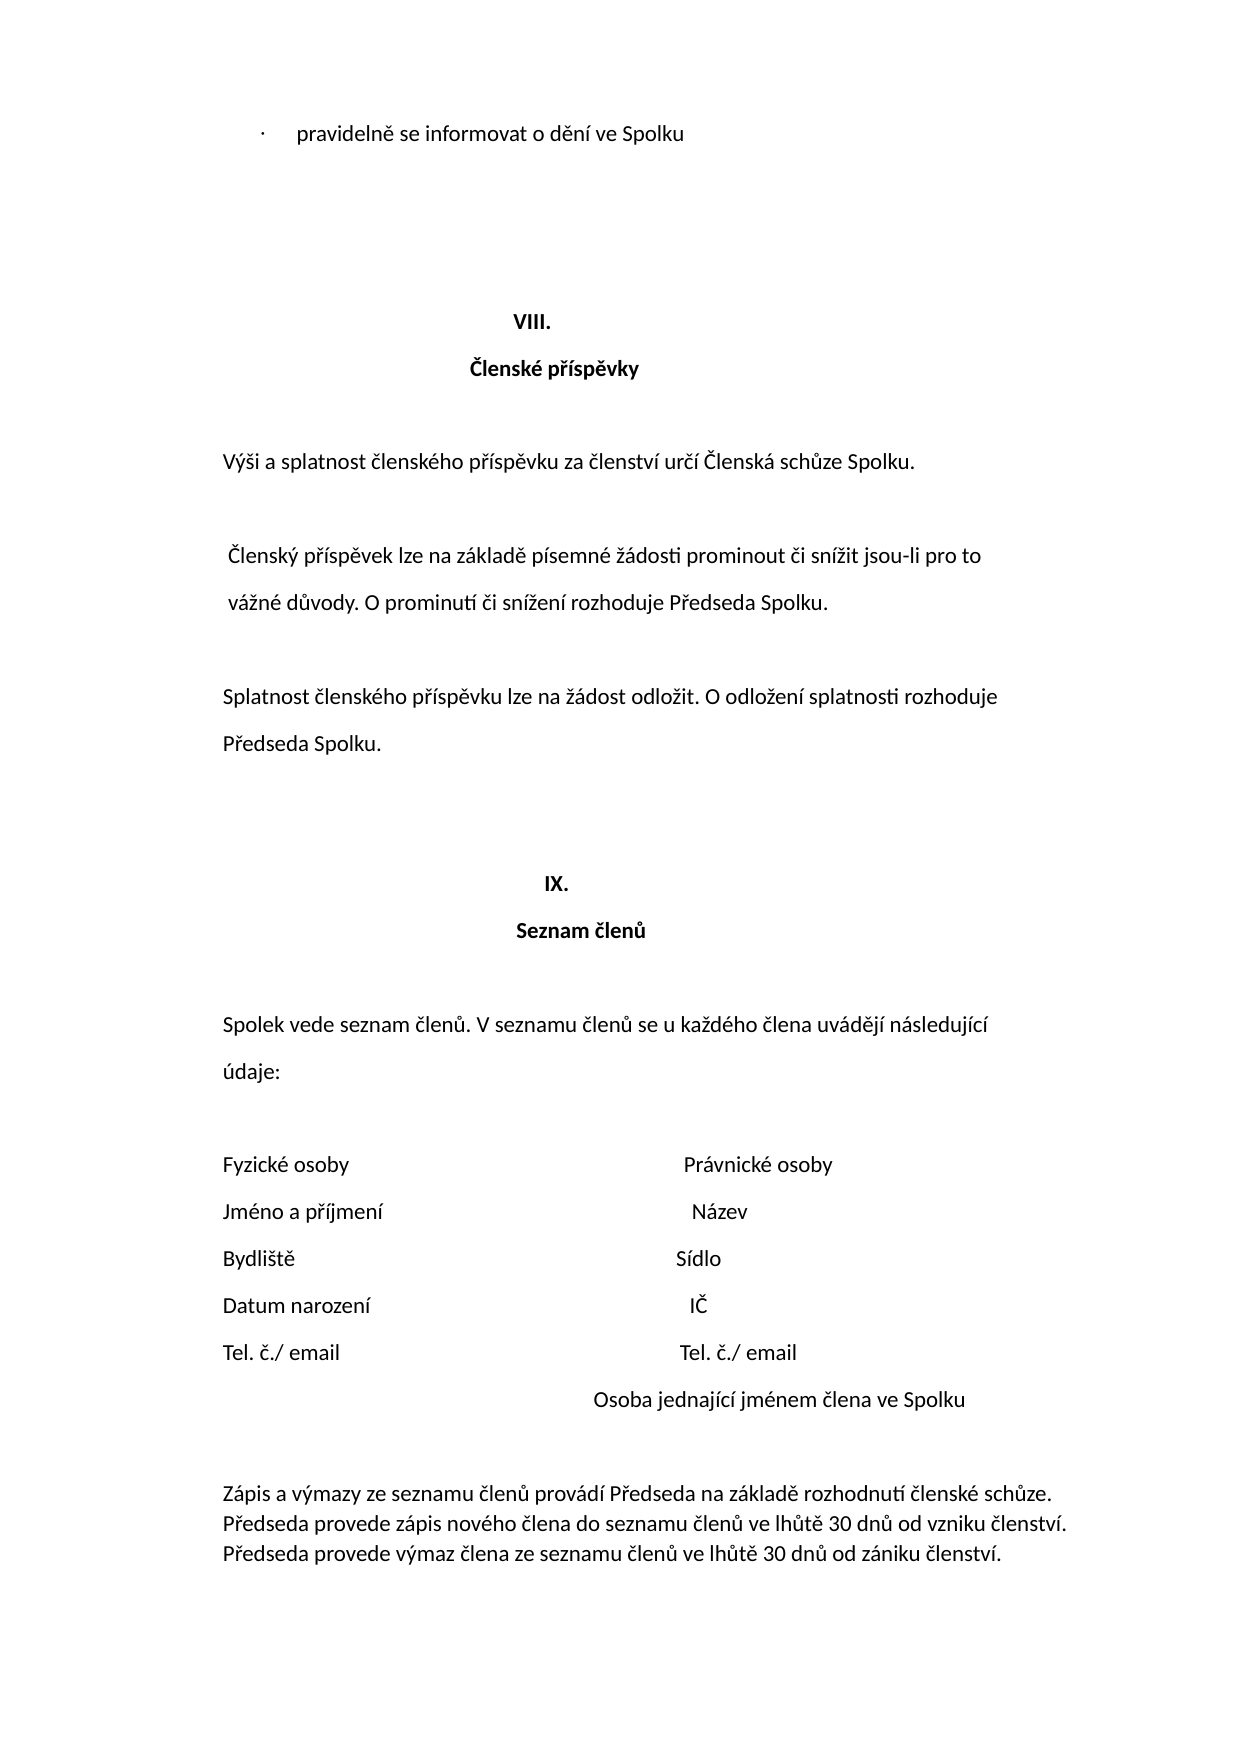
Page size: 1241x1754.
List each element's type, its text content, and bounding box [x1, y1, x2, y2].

list VIII. [148, 307, 1093, 335]
list Splatnost členského příspěvku lze na žádost odložit. O odložení splatnosti rozhoduje [223, 682, 1093, 710]
list Fyzické osoby Právnické osoby [223, 1151, 1093, 1179]
list Bydliště Sídlo [223, 1244, 1093, 1272]
list Tel. č./ email Tel. č./ email [223, 1338, 1093, 1366]
list Osoba jednající jménem člena ve Spolku [223, 1385, 1093, 1413]
list Výši a splatnost členského příspěvku za členství určí Členská schůze Spolku. [223, 447, 1093, 476]
list Jméno a příjmení Název [223, 1197, 1093, 1226]
list pravidelně se informovat o dění ve Spolku [259, 119, 1093, 147]
list Datum narození IČ [223, 1291, 1093, 1319]
list Členský příspěvek lze na základě písemné žádosti prominout či snížit jsou-li pro to [223, 541, 1093, 569]
list údaje: [223, 1057, 1093, 1085]
list IX. [148, 869, 1093, 897]
list Seznam členů [223, 916, 1093, 944]
list Předseda Spolku. [223, 729, 1093, 757]
list Členské příspěvky [223, 354, 1093, 382]
list Spolek vede seznam členů. V seznamu členů se u každého člena uvádějí následující [223, 1010, 1093, 1038]
list vážné důvody. O prominutí či snížení rozhoduje Předseda Spolku. [223, 588, 1093, 616]
list Zápis a výmazy ze seznamu členů provádí Předseda na základě rozhodnutí členské schůze. Předseda provede zápis nového člena do seznamu členů ve lhůtě 30 dnů od vzniku členství. Předseda provede výmaz člena ze seznamu členů ve lhůtě 30 dnů od zániku členství. [223, 1479, 1093, 1567]
